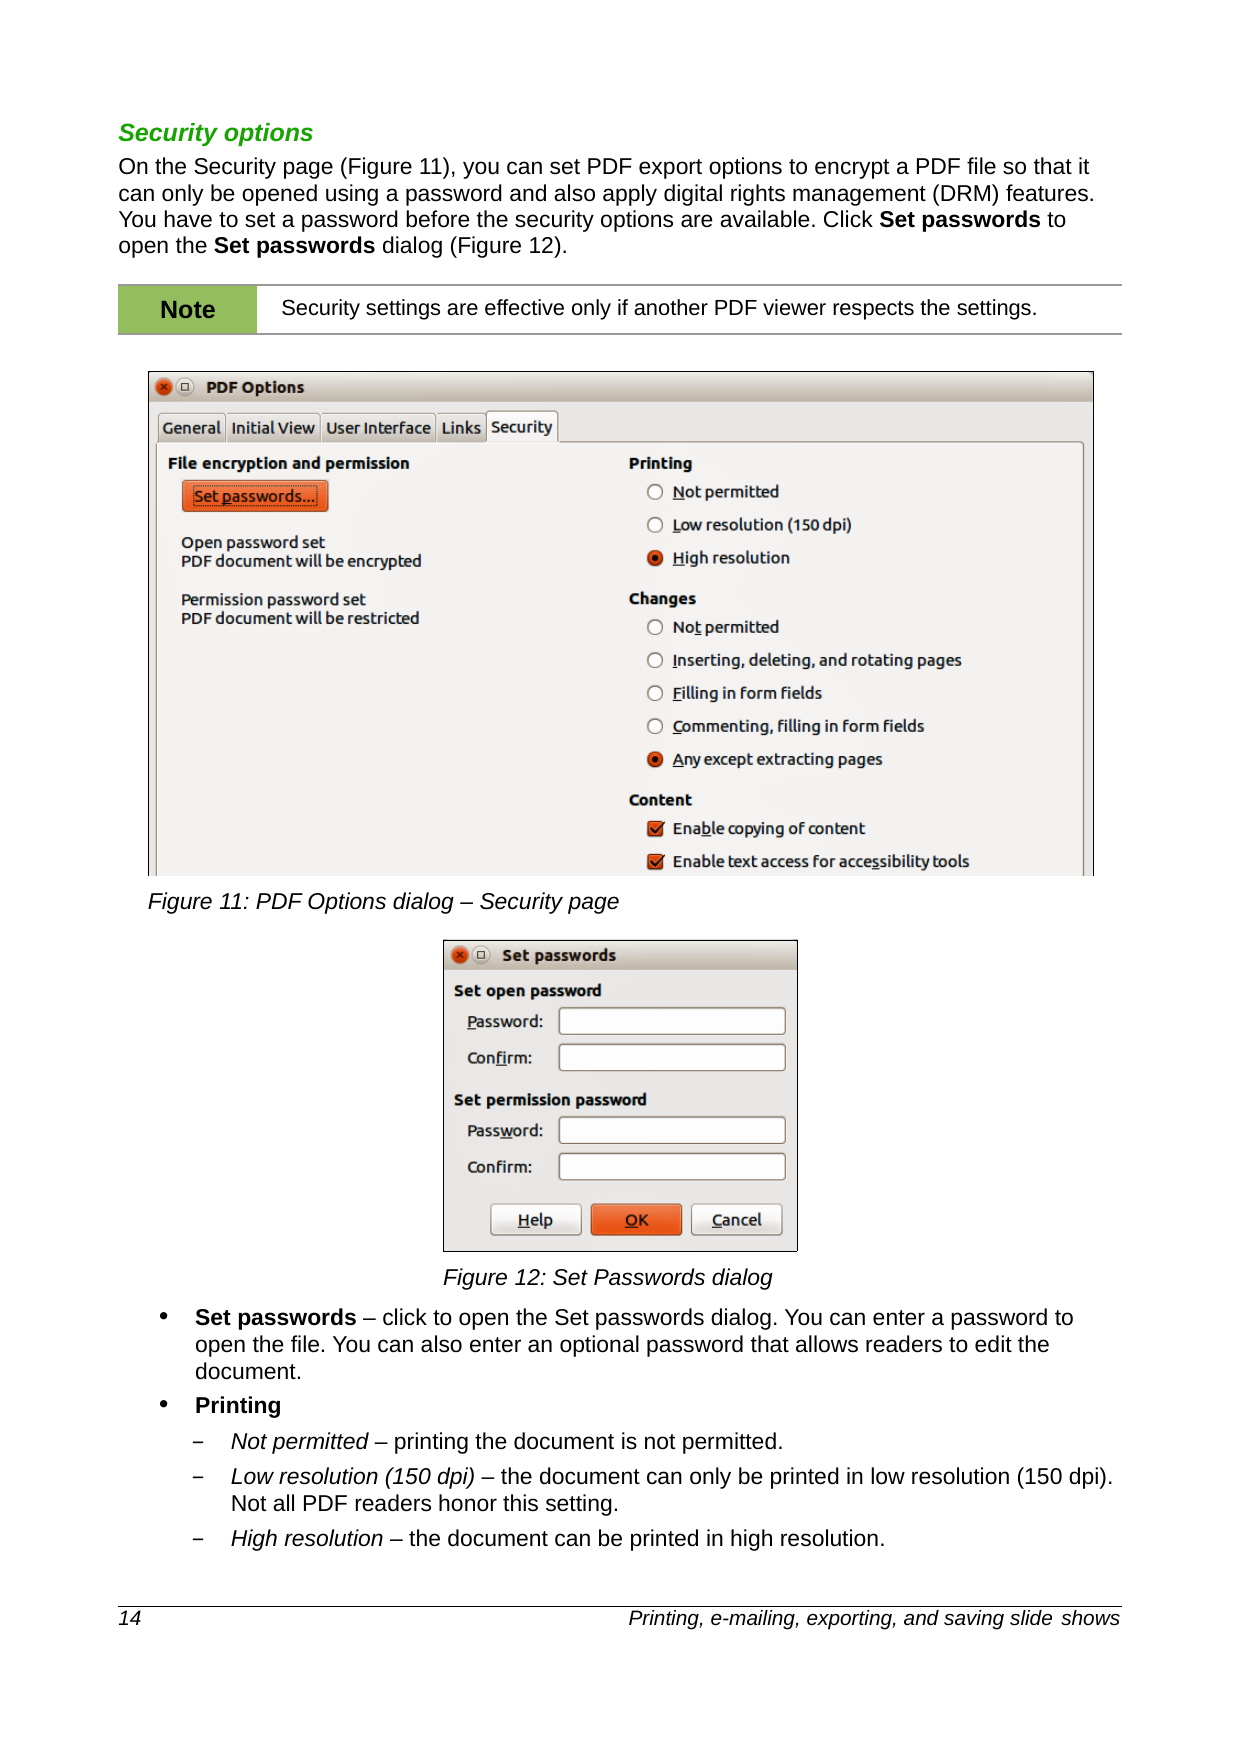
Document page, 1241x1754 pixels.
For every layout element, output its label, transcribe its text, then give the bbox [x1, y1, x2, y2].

list Printing [156, 1390, 1122, 1419]
table_header Note [118, 286, 257, 333]
text Figure 12: Set Passwords dialog [443, 1263, 797, 1290]
text On the Security page (Figure 11), you can set PDF export options to encrypt a PDF file so that it can only be opened using a password and also apply digital rights management (DRM) features. You have to set a password before the security options are available. Click Set passwords to open the Set passwords dialog (Figure 12). [118, 153, 1122, 259]
list Low resolution (150 dpi) – the document can only be printed in low resolution (150 dpi). Not all PDF readers honor this setting. [192, 1461, 1122, 1517]
picture [149, 372, 1093, 876]
picture [444, 941, 797, 1251]
list Not permitted – printing the document is not permitted. [192, 1426, 1122, 1455]
text Figure 11: PDF Options dialog – Security page [148, 888, 1093, 914]
list Set passwords – click to open the Set passwords dialog. You can enter a password to open the file. You can also enter an optional password that allows readers to edit the document. [156, 1302, 1122, 1384]
table_header Security settings are effective only if another PDF viewer respects the settings. [258, 286, 1122, 333]
subtitle Security options [118, 118, 1122, 147]
list High resolution – the document can be printed in high resolution. [192, 1523, 1122, 1552]
